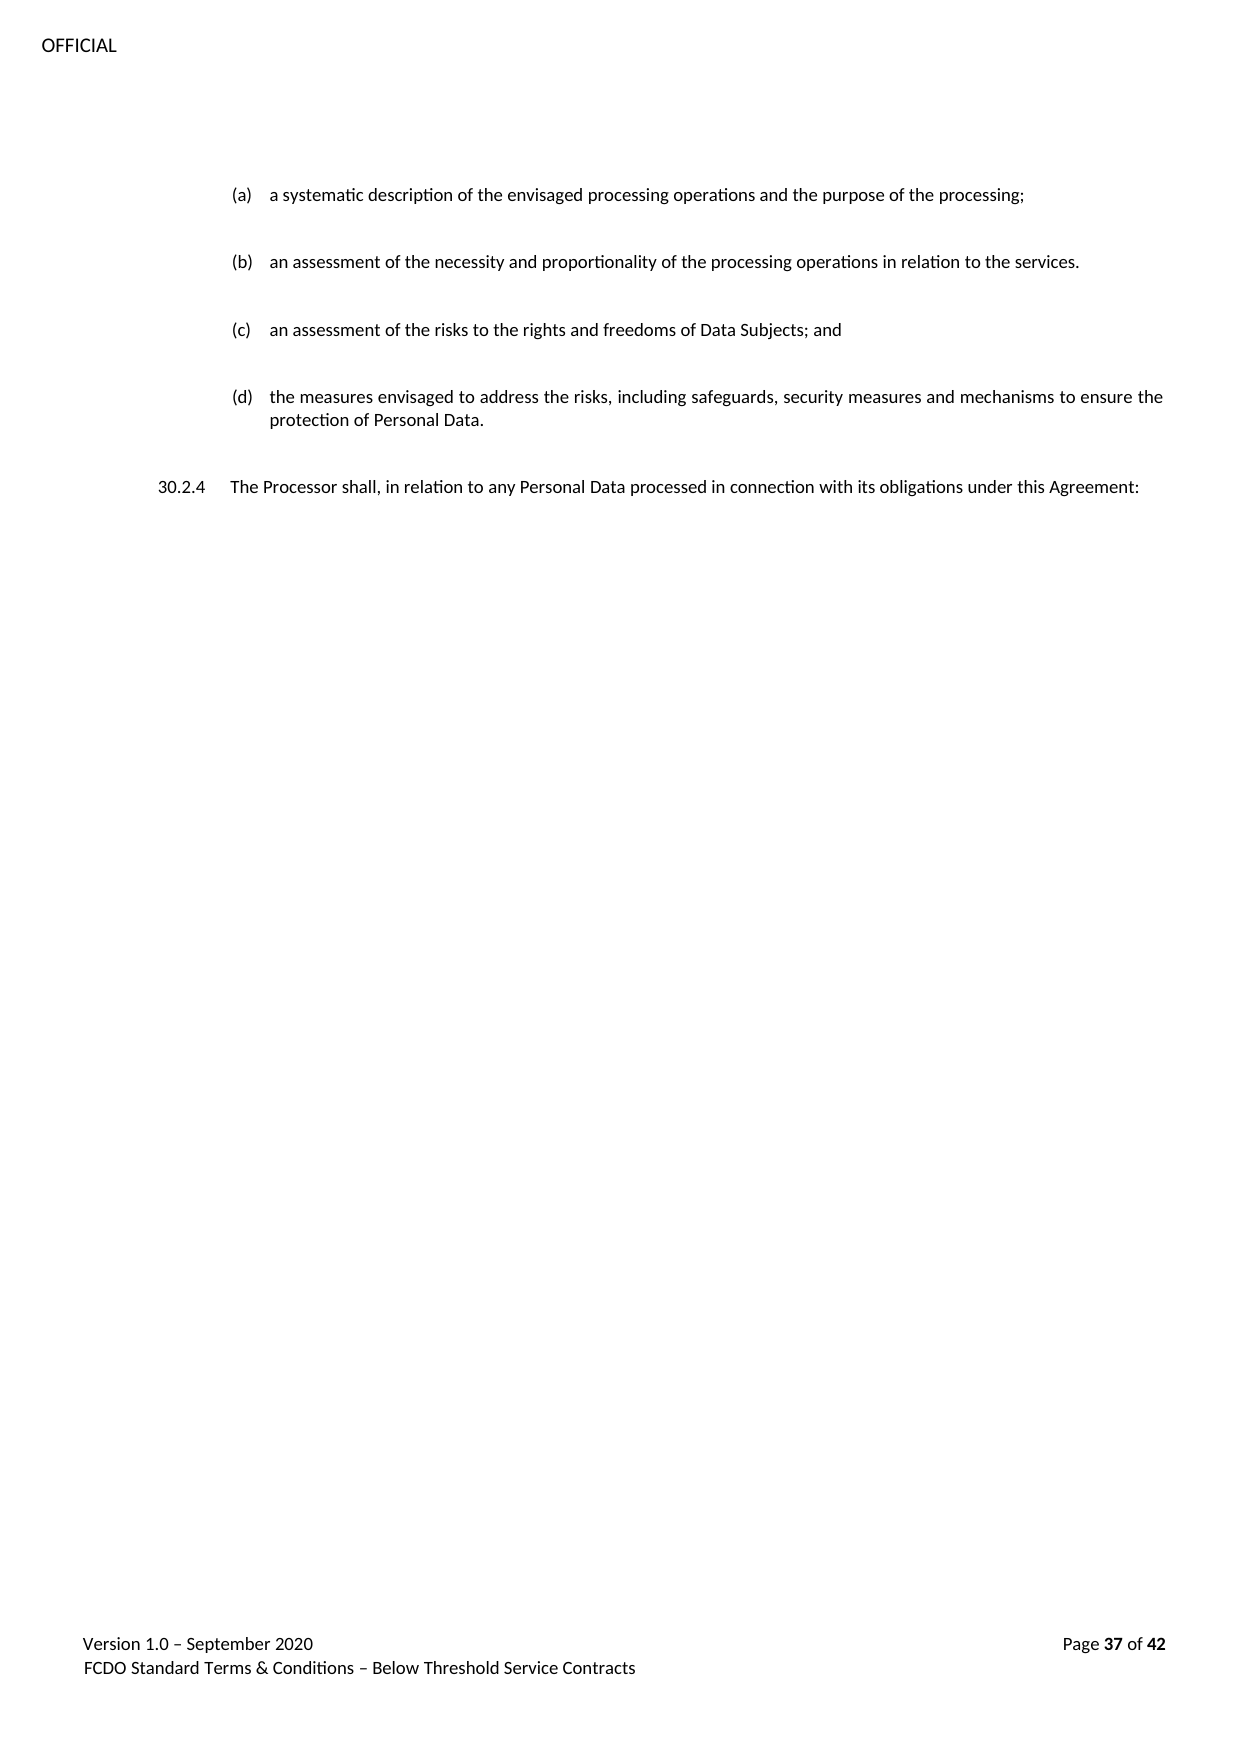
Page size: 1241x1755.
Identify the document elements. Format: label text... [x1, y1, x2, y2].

list an assessment of the necessity and proportionality of the processing operations in relation to the services. [232, 250, 1178, 273]
list the measures envisaged to address the risks, including safeguards, security measures and mechanisms to ensure the protection of Personal Data. [232, 385, 1166, 431]
list a systematic description of the envisaged processing operations and the purpose of the processing; [232, 183, 1178, 206]
list The Processor shall, in relation to any Personal Data processed in connection with its obligations under this Agreement: [158, 476, 1178, 498]
list an assessment of the risks to the rights and freedoms of Data Subjects; and [232, 318, 1178, 341]
